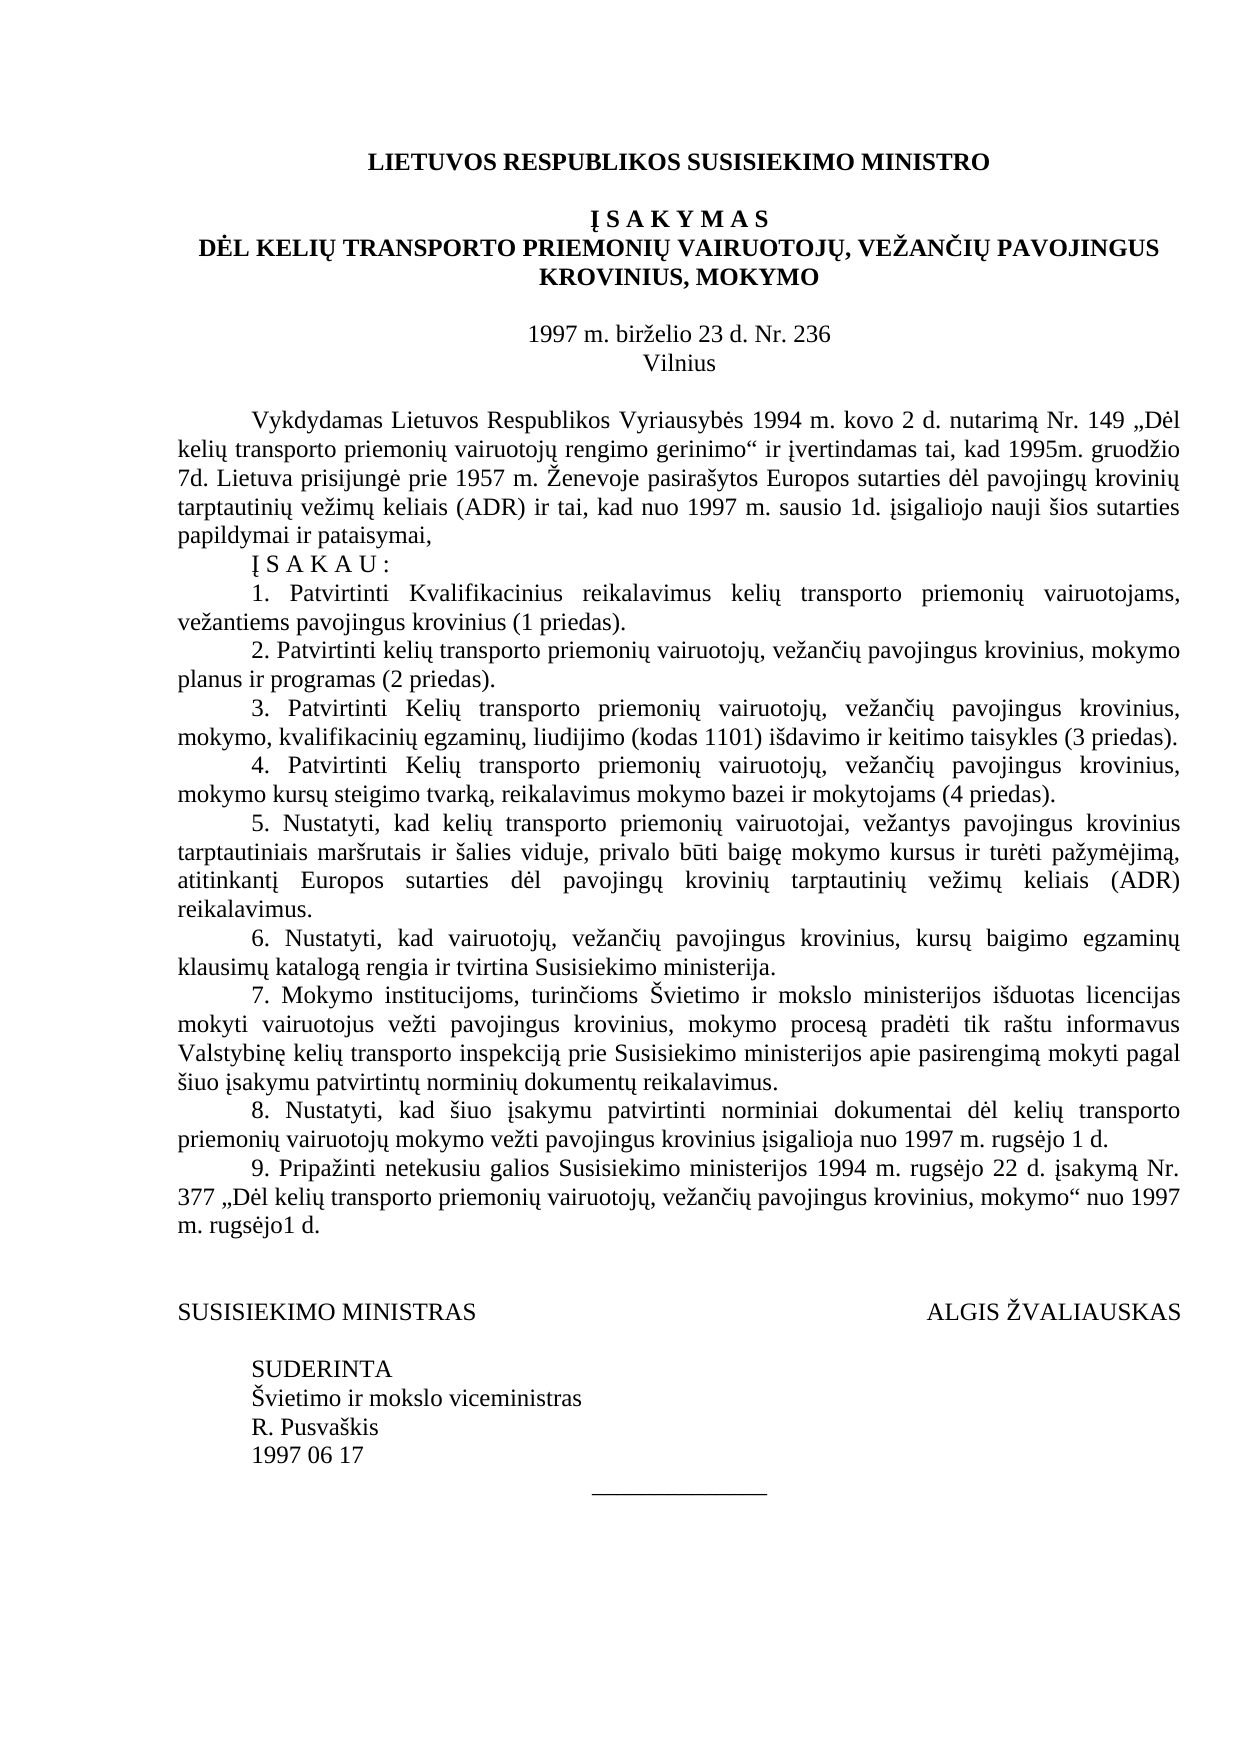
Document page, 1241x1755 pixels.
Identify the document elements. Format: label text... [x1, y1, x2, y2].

text 1997 m. birželio 23 d. Nr. 236 [177, 319, 1181, 348]
text 1. Patvirtinti Kvalifikacinius reikalavimus kelių transporto priemonių vairuotojams, vežantiems pavojingus krovinius (1 priedas). [177, 578, 1181, 636]
text R. Pusvaškis [177, 1412, 1181, 1441]
text 1997 06 17 [177, 1441, 1181, 1469]
text 2. Patvirtinti kelių transporto priemonių vairuotojų, vežančių pavojingus krovinius, mokymo planus ir programas (2 priedas). [177, 636, 1181, 693]
text Švietimo ir mokslo viceministras [177, 1383, 1181, 1412]
text 5. Nustatyti, kad kelių transporto priemonių vairuotojai, vežantys pavojingus krovinius tarptautiniais maršrutais ir šalies viduje, privalo būti baigę mokymo kursus ir turėti pažymėjimą, atitinkantį Europos sutarties dėl pavojingų krovinių tarptautinių vežimų keliais (ADR) reikalavimus. [177, 808, 1181, 923]
text 7. Mokymo institucijoms, turinčioms Švietimo ir mokslo ministerijos išduotas licencijas mokyti vairuotojus vežti pavojingus krovinius, mokymo procesą pradėti tik raštu informavus Valstybinę kelių transporto inspekciją prie Susisiekimo ministerijos apie pasirengimą mokyti pagal šiuo įsakymu patvirtintų norminių dokumentų reikalavimus. [177, 981, 1181, 1096]
text SUDERINTA [177, 1354, 1181, 1383]
text DĖL KELIŲ TRANSPORTO PRIEMONIŲ VAIRUOTOJŲ, VEŽANČIŲ PAVOJINGUS KROVINIUS, MOKYMO [177, 233, 1181, 291]
text SUSISIEKIMO MINISTRAS ALGIS ŽVALIAUSKAS [177, 1297, 1181, 1326]
text 8. Nustatyti, kad šiuo įsakymu patvirtinti norminiai dokumentai dėl kelių transporto priemonių vairuotojų mokymo vežti pavojingus krovinius įsigalioja nuo 1997 m. rugsėjo 1 d. [177, 1096, 1181, 1153]
text Vilnius [177, 348, 1181, 377]
text ĮSAKAU: [177, 549, 1181, 578]
text 9. Pripažinti netekusiu galios Susisiekimo ministerijos 1994 m. rugsėjo 22 d. įsakymą Nr. 377 „Dėl kelių transporto priemonių vairuotojų, vežančių pavojingus krovinius, mokymo“ nuo 1997 m. rugsėjo1 d. [177, 1153, 1181, 1239]
text Į S A K Y M A S [177, 204, 1181, 233]
text Vykdydamas Lietuvos Respublikos Vyriausybės 1994 m. kovo 2 d. nutarimą Nr. 149 „Dėl kelių transporto priemonių vairuotojų rengimo gerinimo“ ir įvertindamas tai, kad 1995m. gruodžio 7d. Lietuva prisijungė prie 1957 m. Ženevoje pasirašytos Europos sutarties dėl pavojingų krovinių tarptautinių vežimų keliais (ADR) ir tai, kad nuo 1997 m. sausio 1d. įsigaliojo nauji šios sutarties papildymai ir pataisymai, [177, 406, 1181, 549]
text 6. Nustatyti, kad vairuotojų, vežančių pavojingus krovinius, kursų baigimo egzaminų klausimų katalogą rengia ir tvirtina Susisiekimo ministerija. [177, 923, 1181, 981]
text 4. Patvirtinti Kelių transporto priemonių vairuotojų, vežančių pavojingus krovinius, mokymo kursų steigimo tvarką, reikalavimus mokymo bazei ir mokytojams (4 priedas). [177, 751, 1181, 808]
text 3. Patvirtinti Kelių transporto priemonių vairuotojų, vežančių pavojingus krovinius, mokymo, kvalifikacinių egzaminų, liudijimo (kodas 1101) išdavimo ir keitimo taisykles (3 priedas). [177, 693, 1181, 751]
text ______________ [177, 1469, 1181, 1498]
text LIETUVOS RESPUBLIKOS SUSISIEKIMO MINISTRO [177, 147, 1181, 176]
